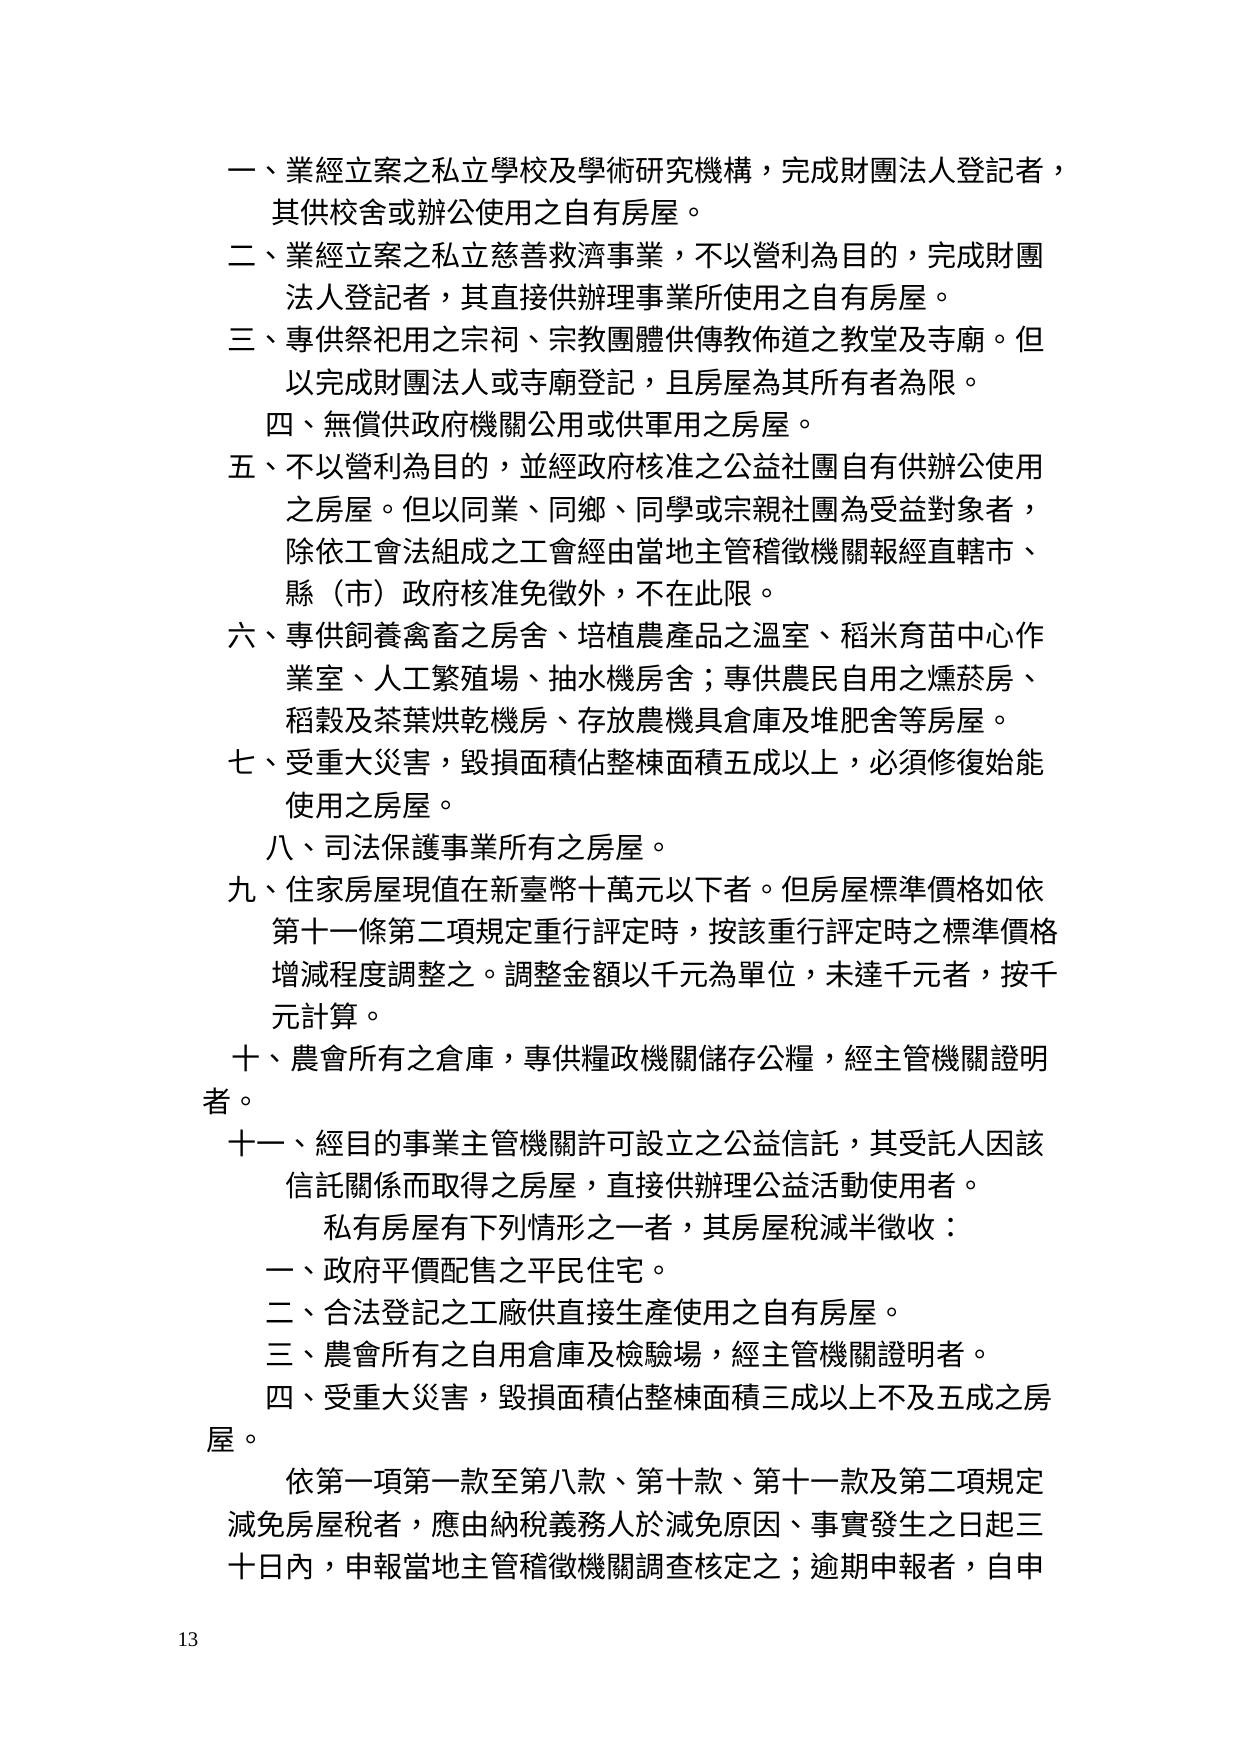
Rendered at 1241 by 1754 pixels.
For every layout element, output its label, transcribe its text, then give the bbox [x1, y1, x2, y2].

text 三、農會所有之自用倉庫及檢驗場，經主管機關證明者。 [207, 1332, 1063, 1374]
text 八、司法保護事業所有之房屋。 [207, 824, 1063, 867]
text 五、不以營利為目的，並經政府核准之公益社團自有供辦公使用之房屋。但以同業、同鄉、同學或宗親社團為受益對象者，除依工會法組成之工會經由當地主管稽徵機關報經直轄市、縣（市）政府核准免徵外，不在此限。 [227, 444, 1063, 613]
text 二、合法登記之工廠供直接生產使用之自有房屋。 [207, 1289, 1063, 1332]
text 九、住家房屋現值在新臺幣十萬元以下者。但房屋標準價格如依第十一條第二項規定重行評定時，按該重行評定時之標準價格增減程度調整之。調整金額以千元為單位，未達千元者，按千元計算。 [227, 867, 1063, 1036]
text 四、無償供政府機關公用或供軍用之房屋。 [207, 401, 1063, 444]
text 一、業經立案之私立學校及學術研究機構，完成財團法人登記者，其供校舍或辦公使用之自有房屋。 [227, 148, 1063, 232]
text 六、專供飼養禽畜之房舍、培植農產品之溫室、稻米育苗中心作業室、人工繁殖場、抽水機房舍；專供農民自用之燻菸房、稻穀及茶葉烘乾機房、存放農機具倉庫及堆肥舍等房屋。 [227, 613, 1063, 740]
text 十、農會所有之倉庫，專供糧政機關儲存公糧，經主管機關證明者。 [202, 1036, 1063, 1120]
text 十一、經目的事業主管機關許可設立之公益信託，其受託人因該信託關係而取得之房屋，直接供辦理公益活動使用者。 [227, 1120, 1063, 1205]
text 一、政府平價配售之平民住宅。 [207, 1247, 1063, 1289]
text 四、受重大災害，毀損面積佔整棟面積三成以上不及五成之房屋。 [207, 1374, 1063, 1459]
text 私有房屋有下列情形之一者，其房屋稅減半徵收： [207, 1205, 1063, 1247]
text 二、業經立案之私立慈善救濟事業，不以營利為目的，完成財團法人登記者，其直接供辦理事業所使用之自有房屋。 [227, 232, 1063, 317]
text 七、受重大災害，毀損面積佔整棟面積五成以上，必須修復始能使用之房屋。 [227, 740, 1063, 824]
text 三、專供祭祀用之宗祠、宗教團體供傳教佈道之教堂及寺廟。但以完成財團法人或寺廟登記，且房屋為其所有者為限。 [227, 317, 1063, 401]
text 依第一項第一款至第八款、第十款、第十一款及第二項規定減免房屋稅者，應由納稅義務人於減免原因、事實發生之日起三十日內，申報當地主管稽徵機關調查核定之；逾期申報者，自申 [227, 1459, 1063, 1586]
